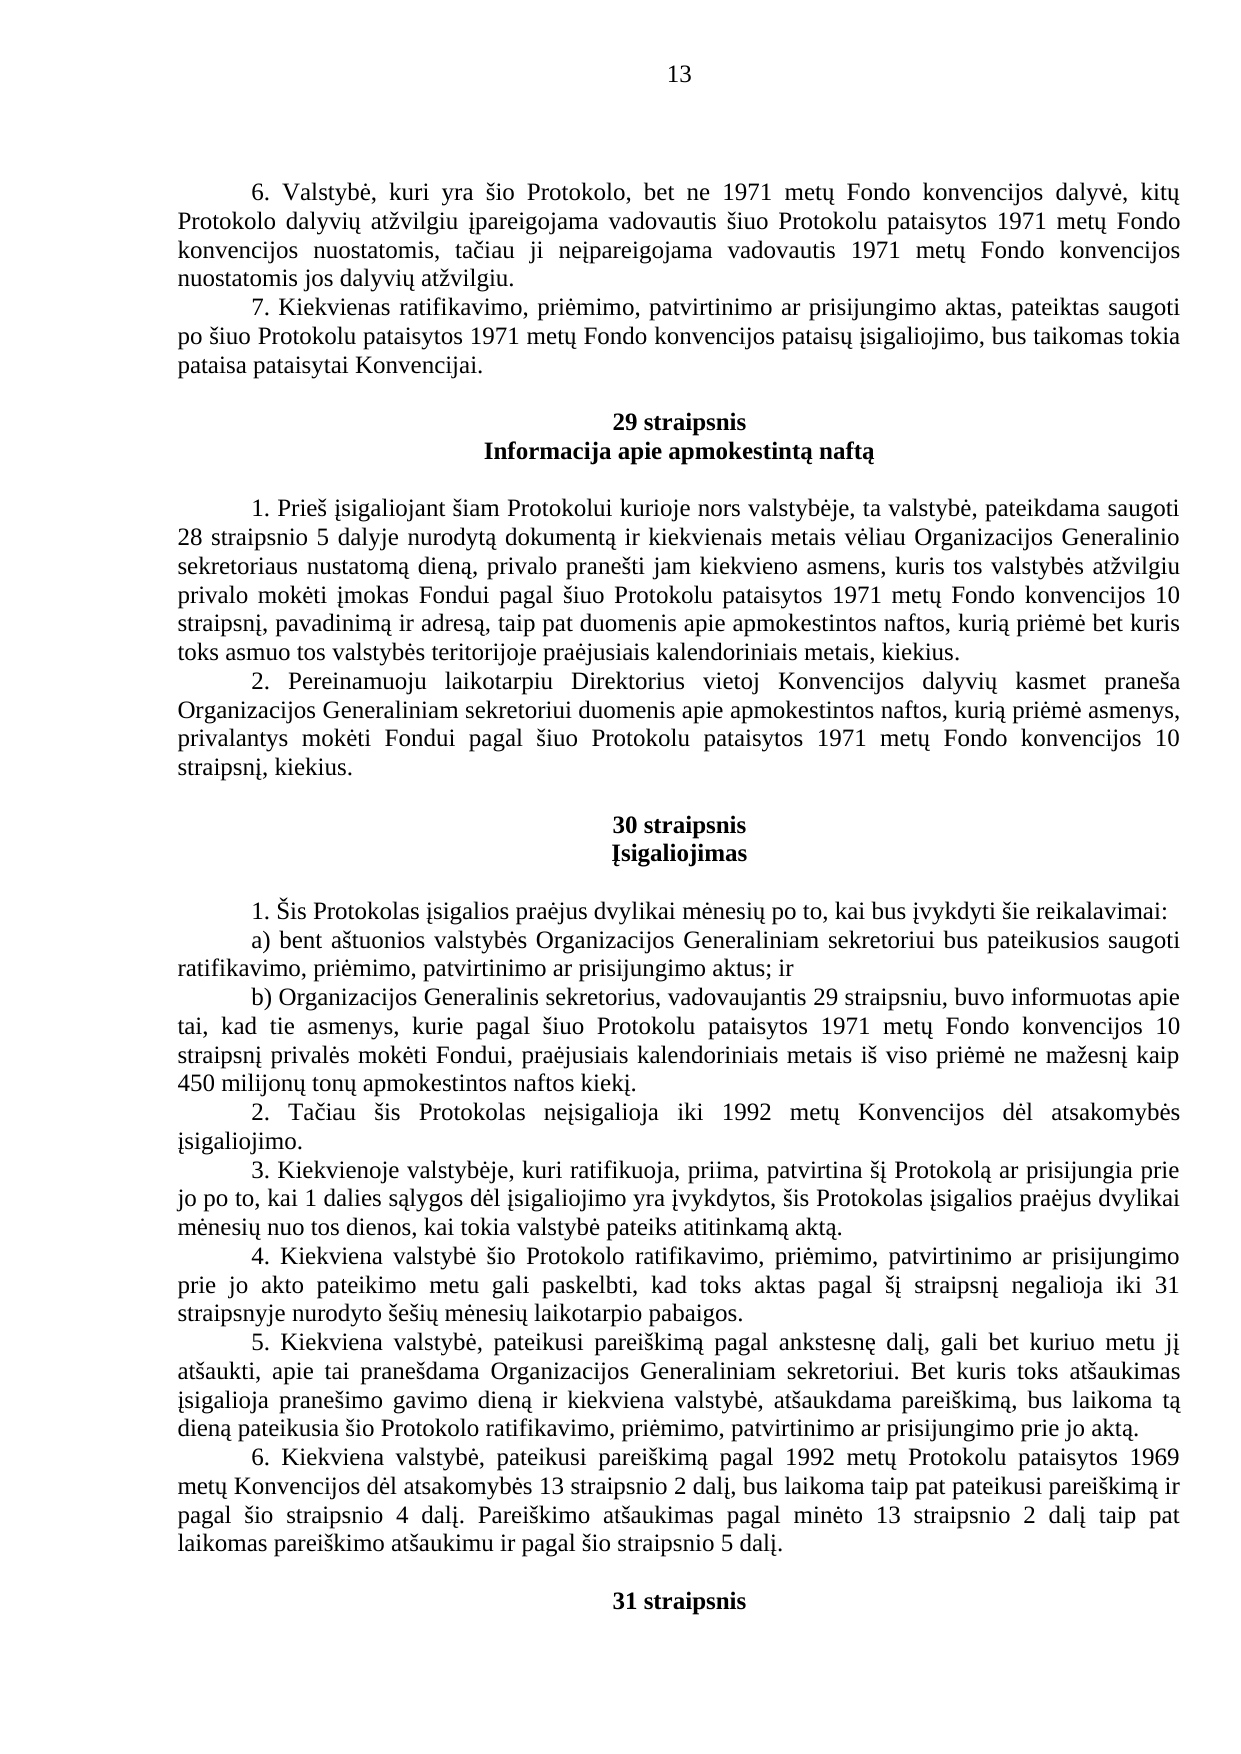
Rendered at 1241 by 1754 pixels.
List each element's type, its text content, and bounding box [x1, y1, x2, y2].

text b) Organizacijos Generalinis sekretorius, vadovaujantis 29 straipsniu, buvo informuotas apie tai, kad tie asmenys, kurie pagal šiuo Protokolu pataisytos 1971 metų Fondo konvencijos 10 straipsnį privalės mokėti Fondui, praėjusiais kalendoriniais metais iš viso priėmė ne mažesnį kaip 450 milijonų tonų apmokestintos naftos kiekį. [177, 982, 1181, 1097]
text Įsigaliojimas [177, 838, 1181, 867]
text 1. Prieš įsigaliojant šiam Protokolui kurioje nors valstybėje, ta valstybė, pateikdama saugoti 28 straipsnio 5 dalyje nurodytą dokumentą ir kiekvienais metais vėliau Organizacijos Generalinio sekretoriaus nustatomą dieną, privalo pranešti jam kiekvieno asmens, kuris tos valstybės atžvilgiu privalo mokėti įmokas Fondui pagal šiuo Protokolu pataisytos 1971 metų Fondo konvencijos 10 straipsnį, pavadinimą ir adresą, taip pat duomenis apie apmokestintos naftos, kurią priėmė bet kuris toks asmuo tos valstybės teritorijoje praėjusiais kalendoriniais metais, kiekius. [177, 493, 1181, 666]
text 5. Kiekviena valstybė, pateikusi pareiškimą pagal ankstesnę dalį, gali bet kuriuo metu jį atšaukti, apie tai pranešdama Organizacijos Generaliniam sekretoriui. Bet kuris toks atšaukimas įsigalioja pranešimo gavimo dieną ir kiekviena valstybė, atšaukdama pareiškimą, bus laikoma tą dieną pateikusia šio Protokolo ratifikavimo, priėmimo, patvirtinimo ar prisijungimo prie jo aktą. [177, 1327, 1181, 1442]
text 4. Kiekviena valstybė šio Protokolo ratifikavimo, priėmimo, patvirtinimo ar prisijungimo prie jo akto pateikimo metu gali paskelbti, kad toks aktas pagal šį straipsnį negalioja iki 31 straipsnyje nurodyto šešių mėnesių laikotarpio pabaigos. [177, 1241, 1181, 1327]
text a) bent aštuonios valstybės Organizacijos Generaliniam sekretoriui bus pateikusios saugoti ratifikavimo, priėmimo, patvirtinimo ar prisijungimo aktus; ir [177, 925, 1181, 982]
text 6. Kiekviena valstybė, pateikusi pareiškimą pagal 1992 metų Protokolu pataisytos 1969 metų Konvencijos dėl atsakomybės 13 straipsnio 2 dalį, bus laikoma taip pat pateikusi pareiškimą ir pagal šio straipsnio 4 dalį. Pareiškimo atšaukimas pagal minėto 13 straipsnio 2 dalį taip pat laikomas pareiškimo atšaukimu ir pagal šio straipsnio 5 dalį. [177, 1442, 1181, 1557]
text 30 straipsnis [177, 810, 1181, 838]
text 6. Valstybė, kuri yra šio Protokolo, bet ne 1971 metų Fondo konvencijos dalyvė, kitų Protokolo dalyvių atžvilgiu įpareigojama vadovautis šiuo Protokolu pataisytos 1971 metų Fondo konvencijos nuostatomis, tačiau ji neįpareigojama vadovautis 1971 metų Fondo konvencijos nuostatomis jos dalyvių atžvilgiu. [177, 177, 1181, 292]
text 1. Šis Protokolas įsigalios praėjus dvylikai mėnesių po to, kai bus įvykdyti šie reikalavimai: [177, 896, 1181, 925]
text Informacija apie apmokestintą naftą [177, 436, 1181, 465]
text 2. Tačiau šis Protokolas neįsigalioja iki 1992 metų Konvencijos dėl atsakomybės įsigaliojimo. [177, 1097, 1181, 1155]
text 29 straipsnis [177, 407, 1181, 436]
text 2. Pereinamuoju laikotarpiu Direktorius vietoj Konvencijos dalyvių kasmet praneša Organizacijos Generaliniam sekretoriui duomenis apie apmokestintos naftos, kurią priėmė asmenys, privalantys mokėti Fondui pagal šiuo Protokolu pataisytos 1971 metų Fondo konvencijos 10 straipsnį, kiekius. [177, 666, 1181, 781]
text 3. Kiekvienoje valstybėje, kuri ratifikuoja, priima, patvirtina šį Protokolą ar prisijungia prie jo po to, kai 1 dalies sąlygos dėl įsigaliojimo yra įvykdytos, šis Protokolas įsigalios praėjus dvylikai mėnesių nuo tos dienos, kai tokia valstybė pateiks atitinkamą aktą. [177, 1155, 1181, 1241]
text 31 straipsnis [177, 1586, 1181, 1615]
text 7. Kiekvienas ratifikavimo, priėmimo, patvirtinimo ar prisijungimo aktas, pateiktas saugoti po šiuo Protokolu pataisytos 1971 metų Fondo konvencijos pataisų įsigaliojimo, bus taikomas tokia pataisa pataisytai Konvencijai. [177, 292, 1181, 378]
